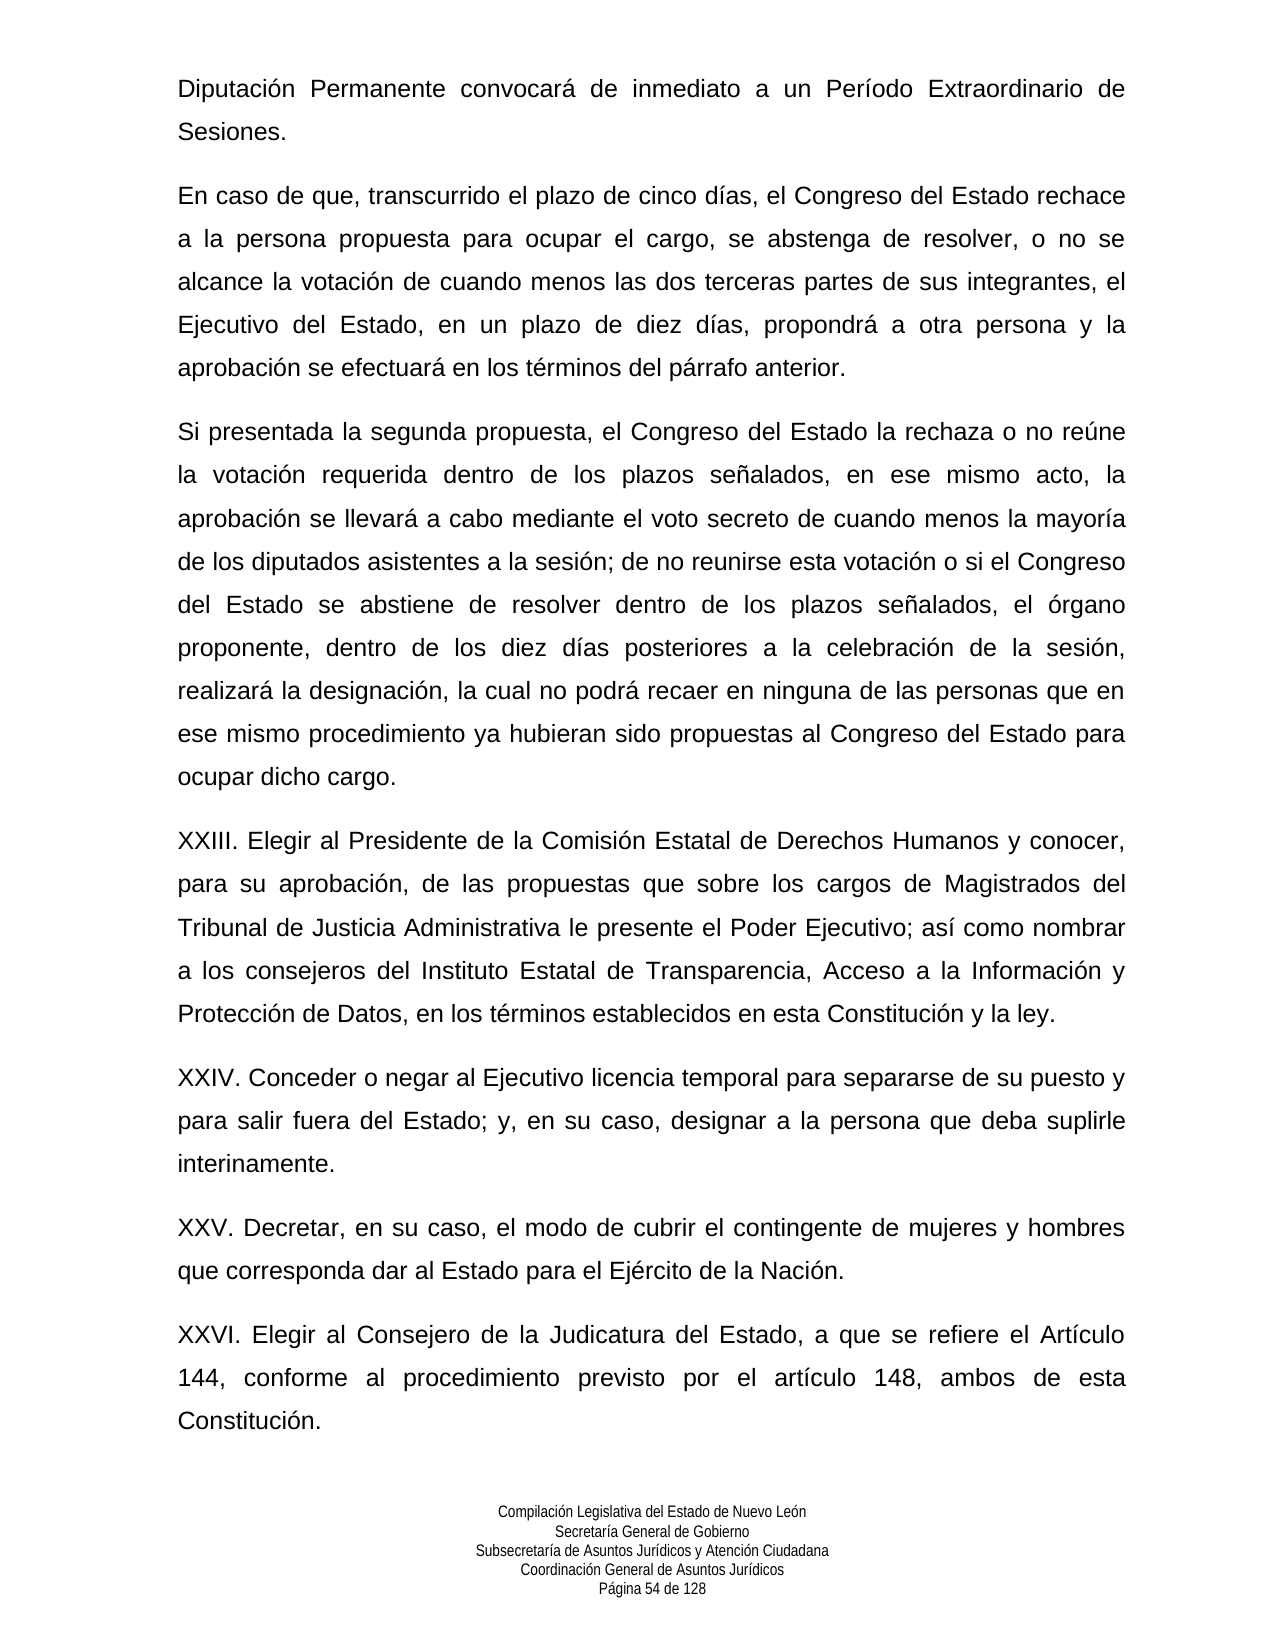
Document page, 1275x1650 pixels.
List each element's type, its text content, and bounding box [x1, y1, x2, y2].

text Diputación Permanente convocará de inmediato a un Período Extraordinario de Sesiones. [177, 74, 1127, 146]
text XXIII. Elegir al Presidente de la Comisión Estatal de Derechos Humanos y conocer, para su aprobación, de las propuestas que sobre los cargos de Magistrados del Tribunal de Justicia Administrativa le presente el Poder Ejecutivo; así como nombrar a los consejeros del Instituto Estatal de Transparencia, Acceso a la Información y Protección de Datos, en los términos establecidos en esta Constitución y la ley. [177, 826, 1127, 1028]
text XXIV. Conceder o negar al Ejecutivo licencia temporal para separarse de su puesto y para salir fuera del Estado; y, en su caso, designar a la persona que deba suplirle interinamente. [177, 1063, 1127, 1178]
text Si presentada la segunda propuesta, el Congreso del Estado la rechaza o no reúne la votación requerida dentro de los plazos señalados, en ese mismo acto, la aprobación se llevará a cabo mediante el voto secreto de cuando menos la mayoría de los diputados asistentes a la sesión; de no reunirse esta votación o si el Congreso del Estado se abstiene de resolver dentro de los plazos señalados, el órgano proponente, dentro de los diez días posteriores a la celebración de la sesión, realizará la designación, la cual no podrá recaer en ninguna de las personas que en ese mismo procedimiento ya hubieran sido propuestas al Congreso del Estado para ocupar dicho cargo. [177, 417, 1127, 791]
text XXV. Decretar, en su caso, el modo de cubrir el contingente de mujeres y hombres que corresponda dar al Estado para el Ejército de la Nación. [177, 1213, 1127, 1285]
text XXVI. Elegir al Consejero de la Judicatura del Estado, a que se refiere el Artículo 144, conforme al procedimiento previsto por el artículo 148, ambos de esta Constitución. [177, 1320, 1127, 1435]
text En caso de que, transcurrido el plazo de cinco días, el Congreso del Estado rechace a la persona propuesta para ocupar el cargo, se abstenga de resolver, o no se alcance la votación de cuando menos las dos terceras partes de sus integrantes, el Ejecutivo del Estado, en un plazo de diez días, propondrá a otra persona y la aprobación se efectuará en los términos del párrafo anterior. [177, 181, 1127, 382]
